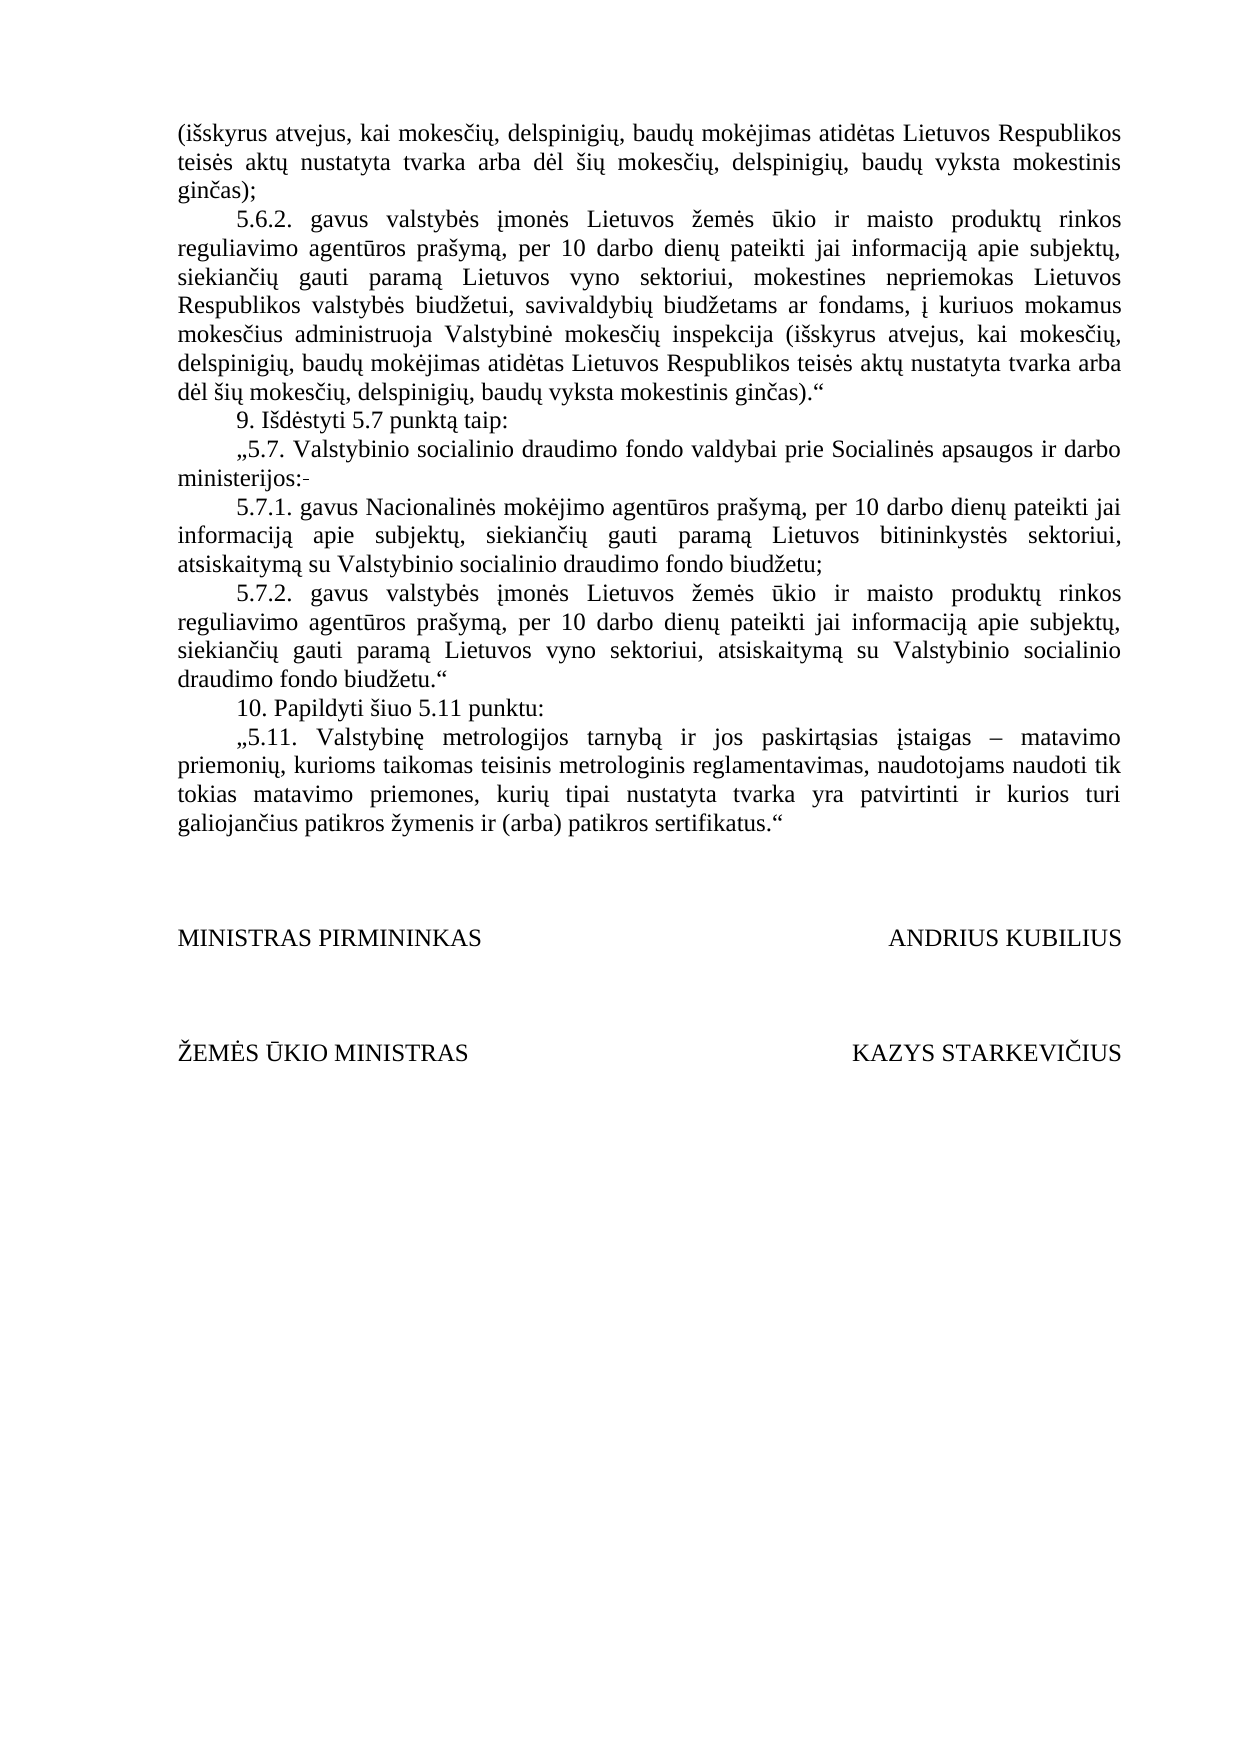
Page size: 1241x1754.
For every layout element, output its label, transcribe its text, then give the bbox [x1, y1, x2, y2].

text 10. Papildyti šiuo 5.11 punktu: [177, 693, 1122, 722]
text (išskyrus atvejus, kai mokesčių, delspinigių, baudų mokėjimas atidėtas Lietuvos Respublikos teisės aktų nustatyta tvarka arba dėl šių mokesčių, delspinigių, baudų vyksta mokestinis ginčas); [177, 118, 1122, 204]
text ŽEMĖS ŪKIO MINISTRAS KAZYS STARKEVIČIUS [177, 1038, 1122, 1067]
text 9. Išdėstyti 5.7 punktą taip: [177, 406, 1122, 434]
text „5.11. Valstybinę metrologijos tarnybą ir jos paskirtąsias įstaigas – matavimo priemonių, kurioms taikomas teisinis metrologinis reglamentavimas, naudotojams naudoti tik tokias matavimo priemones, kurių tipai nustatyta tvarka yra patvirtinti ir kurios turi galiojančius patikros žymenis ir (arba) patikros sertifikatus.“ [177, 722, 1122, 837]
text 5.7.1. gavus Nacionalinės mokėjimo agentūros prašymą, per 10 darbo dienų pateikti jai informaciją apie subjektų, siekiančių gauti paramą Lietuvos bitininkystės sektoriui, atsiskaitymą su Valstybinio socialinio draudimo fondo biudžetu; [177, 492, 1122, 578]
text MINISTRAS PIRMININKAS ANDRIUS KUBILIUS [177, 923, 1122, 952]
text 5.6.2. gavus valstybės įmonės Lietuvos žemės ūkio ir maisto produktų rinkos reguliavimo agentūros prašymą, per 10 darbo dienų pateikti jai informaciją apie subjektų, siekiančių gauti paramą Lietuvos vyno sektoriui, mokestines nepriemokas Lietuvos Respublikos valstybės biudžetui, savivaldybių biudžetams ar fondams, į kuriuos mokamus mokesčius administruoja Valstybinė mokesčių inspekcija (išskyrus atvejus, kai mokesčių, delspinigių, baudų mokėjimas atidėtas Lietuvos Respublikos teisės aktų nustatyta tvarka arba dėl šių mokesčių, delspinigių, baudų vyksta mokestinis ginčas).“ [177, 204, 1122, 406]
text „5.7. Valstybinio socialinio draudimo fondo valdybai prie Socialinės apsaugos ir darbo ministerijos: [177, 434, 1122, 492]
text 5.7.2. gavus valstybės įmonės Lietuvos žemės ūkio ir maisto produktų rinkos reguliavimo agentūros prašymą, per 10 darbo dienų pateikti jai informaciją apie subjektų, siekiančių gauti paramą Lietuvos vyno sektoriui, atsiskaitymą su Valstybinio socialinio draudimo fondo biudžetu.“ [177, 578, 1122, 693]
